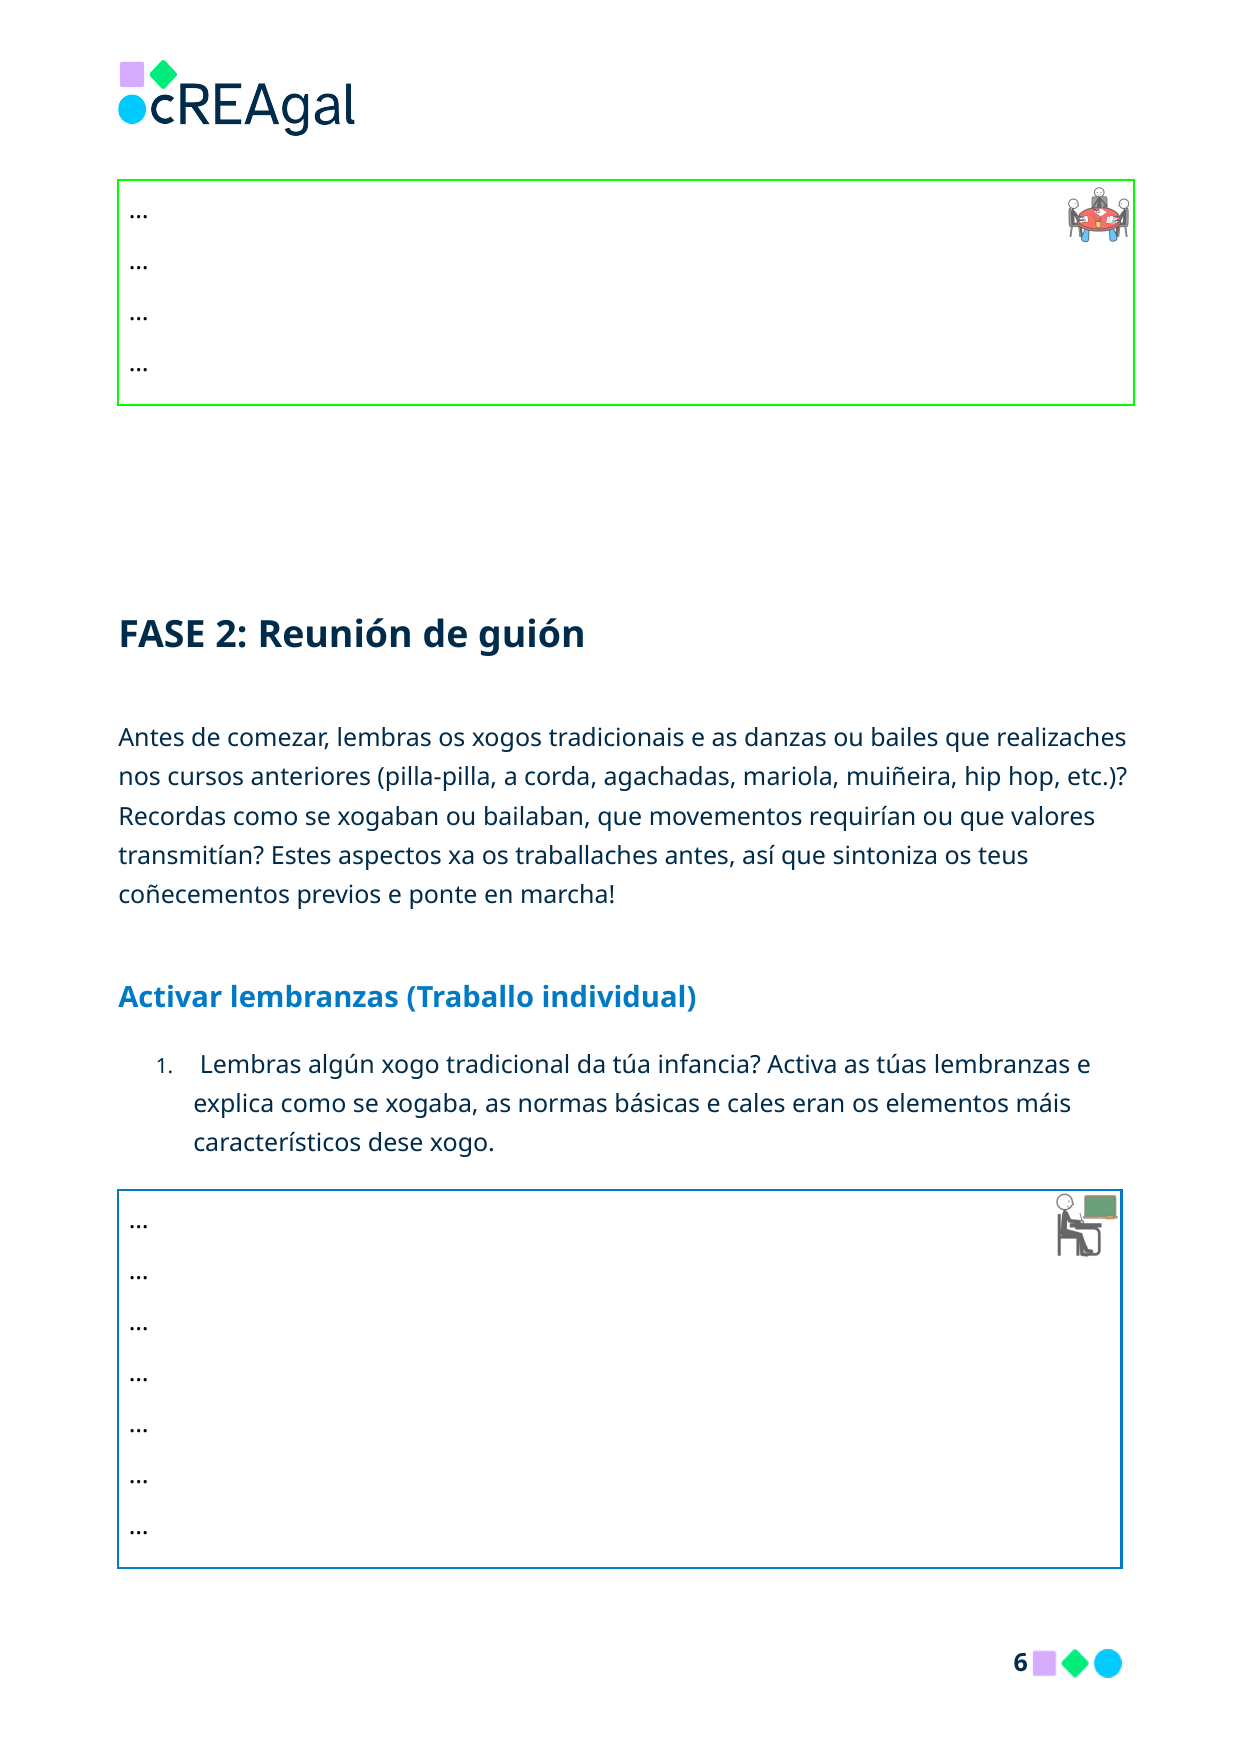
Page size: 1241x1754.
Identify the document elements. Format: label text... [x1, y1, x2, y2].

subtitle FASE 2: Reunión de guión [118, 607, 1134, 658]
picture [118, 60, 355, 136]
list Antes de comezar, lembras os xogos tradicionais e as danzas ou bailes que realizaches nos cursos anteriores (pilla-pilla, a corda, agachadas, mariola, muiñeira, hip hop, etc.)? Recordas como se xogaban ou bailaban, que movementos requirían ou que valores transmitían? Estes aspectos xa os traballaches antes, así que sintoniza os teus coñecementos previos e ponte en marcha! [118, 720, 1134, 911]
table_header … … … … [119, 181, 1133, 403]
subtitle Activar lembranzas (Traballo individual) [118, 976, 1134, 1016]
table_header … … … … … … … [119, 1191, 1120, 1567]
picture [1111, 1666, 1122, 1678]
picture [1032, 1649, 1105, 1678]
picture [1112, 1649, 1122, 1660]
list Lembras algún xogo tradicional da túa infancia? Activa as túas lembranzas e explica como se xogaba, as normas básicas e cales eran os elementos máis característicos dese xogo. [156, 1047, 1134, 1159]
